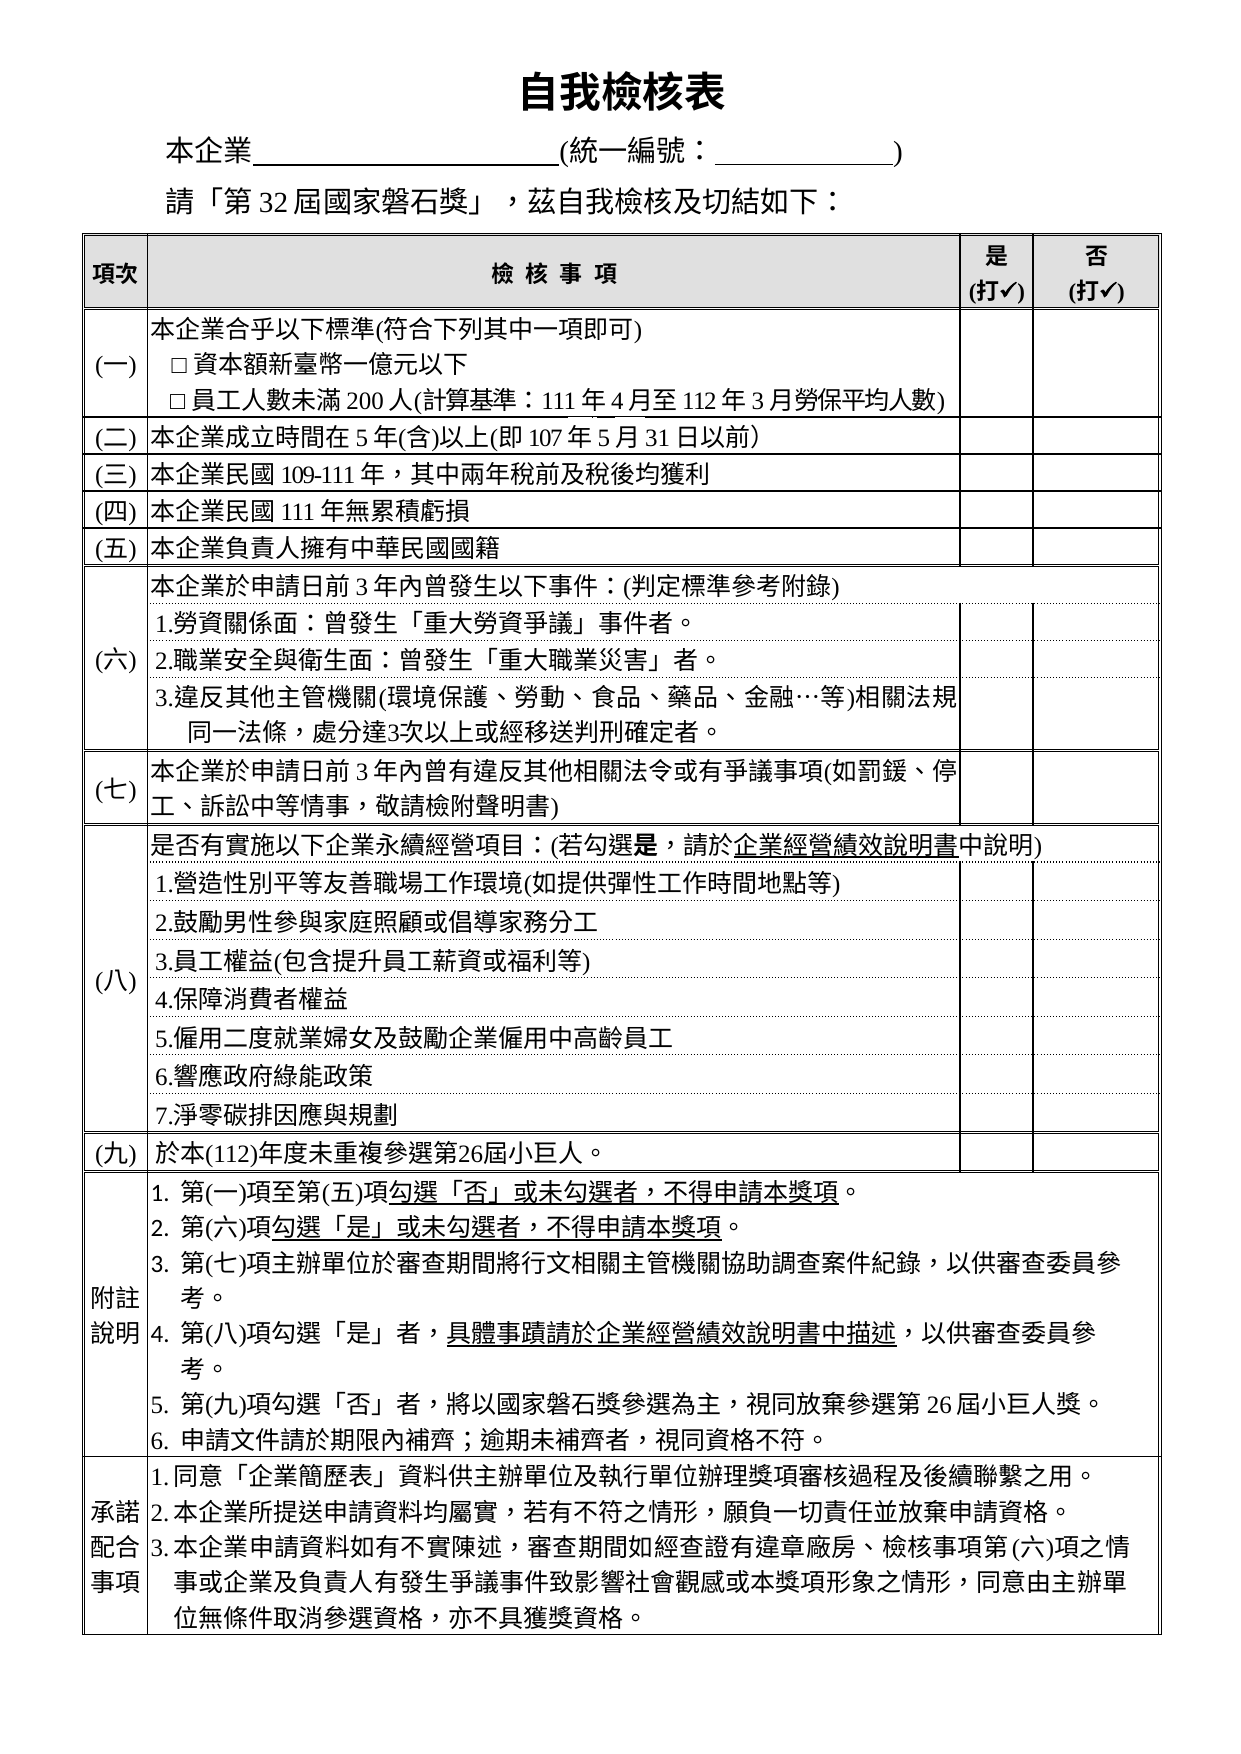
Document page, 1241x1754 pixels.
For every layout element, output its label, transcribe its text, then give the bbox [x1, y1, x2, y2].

table_cell 第(一)項至第(五)項勾選「否」或未勾選者，不得申請本獎項。 第(六)項勾選「是」或未勾選者，不得申請本獎項。 第(七)項主辦單位於審查期間將行文相關主管機關協助調查案件紀錄，以供審查委員參考。 第(八)項勾選「是」者，具體事蹟請於企業經營績效說明書中描述，以供審查委員參考。 第(九)項勾選「否」者，將以國家磐石獎參選為主，視同放棄參選第26屆小巨人獎。 申請文件請於期限內補齊；逾期未補齊者，視同資格不符。 [148, 1173, 1158, 1456]
table_cell (一) [85, 310, 147, 416]
table_cell (七) [85, 752, 147, 823]
table_cell 7.淨零碳排因應與規劃 [148, 1093, 959, 1131]
table_cell (五) [85, 529, 147, 564]
table_cell [961, 310, 1032, 416]
table_cell [1034, 603, 1158, 639]
table_header 項次 [85, 236, 147, 307]
table_cell 本企業成立時間在5年(含)以上(即107年5月31日以前） [148, 418, 959, 453]
table_cell (八) [85, 826, 147, 1131]
table_cell 同意「企業簡歷表」資料供主辦單位及執行單位辦理獎項審核過程及後續聯繫之用。 本企業所提送申請資料均屬實，若有不符之情形，願負一切責任並放棄申請資格。 本企業申請資料如有不實陳述，審查期間如經查證有違章廠房、檢核事項第(六)項之情事或企業及負責人有發生爭議事件致影響社會觀感或本獎項形象之情形，同意由主辦單位無條件取消參選資格，亦不具獲獎資格。 [148, 1457, 1158, 1634]
table_cell [1034, 1093, 1158, 1131]
table_cell [1034, 1016, 1158, 1054]
table_cell [961, 603, 1032, 639]
table_cell 於本(112)年度未重複參選第26屆小巨人。 [148, 1134, 959, 1170]
table_cell [961, 492, 1032, 527]
table_cell [961, 455, 1032, 490]
table_cell 3.違反其他主管機關(環境保護、勞動、食品、藥品、金融…等)相關法規同一法條，處分達3次以上或經移送判刑確定者。 [148, 677, 959, 749]
table_cell 本企業於申請日前3年內曾發生以下事件：(判定標準參考附錄) [148, 567, 1158, 603]
table_cell 4.保障消費者權益 [148, 977, 959, 1016]
text 請「第32屆國家磐石獎」，茲自我檢核及切結如下： [165, 183, 1078, 220]
table_cell [961, 640, 1032, 677]
table_cell 本企業於申請日前3年內曾有違反其他相關法令或有爭議事項(如罰鍰、停工、訴訟中等情事，敬請檢附聲明書) [148, 752, 959, 823]
table_cell [961, 1093, 1032, 1131]
table_cell 1.營造性別平等友善職場工作環境(如提供彈性工作時間地點等) [148, 861, 959, 900]
table_cell [1034, 677, 1158, 749]
table_cell (二) [85, 418, 147, 453]
table_cell (六) [85, 567, 147, 749]
table_cell [1034, 752, 1158, 823]
table_cell [961, 977, 1032, 1016]
table_cell 本企業負責人擁有中華民國國籍 [148, 529, 959, 564]
table_cell [961, 1134, 1032, 1170]
table_cell [1034, 418, 1158, 453]
table_cell 本企業民國111年無累積虧損 [148, 492, 959, 527]
table_cell [961, 529, 1032, 564]
table_cell 3.員工權益(包含提升員工薪資或福利等) [148, 939, 959, 977]
table_cell [1034, 455, 1158, 490]
table_cell 是否有實施以下企業永續經營項目：(若勾選是，請於企業經營績效說明書中說明) [148, 826, 1158, 861]
table_cell 5.僱用二度就業婦女及鼓勵企業僱用中高齡員工 [148, 1016, 959, 1054]
table_cell (三) [85, 455, 147, 490]
table_cell 2.職業安全與衛生面：曾發生「重大職業災害」者。 [148, 640, 959, 677]
table_cell [961, 418, 1032, 453]
table_cell [1034, 529, 1158, 564]
table_cell [1034, 310, 1158, 416]
table_cell [1034, 861, 1158, 900]
table_cell 1.勞資關係面：曾發生「重大勞資爭議」事件者。 [148, 603, 959, 639]
table_cell (四) [85, 492, 147, 527]
text 自我檢核表 [165, 74, 1078, 116]
table_cell [1034, 492, 1158, 527]
table_cell 承諾配合事項 [85, 1457, 147, 1634]
table_cell [961, 1054, 1032, 1093]
table_cell [961, 677, 1032, 749]
table_cell [961, 1016, 1032, 1054]
table_cell [1034, 1054, 1158, 1093]
table_cell [961, 752, 1032, 823]
table_cell [1034, 640, 1158, 677]
table_cell 2.鼓勵男性參與家庭照顧或倡導家務分工 [148, 900, 959, 938]
table_cell [1034, 977, 1158, 1016]
table_cell 本企業民國109-111年，其中兩年稅前及稅後均獲利 [148, 455, 959, 490]
table_header 否 (打) [1034, 236, 1158, 307]
table_cell [961, 939, 1032, 977]
table_cell 6.響應政府綠能政策 [148, 1054, 959, 1093]
table_cell [1034, 939, 1158, 977]
table_cell [1034, 900, 1158, 938]
table_header 是 (打) [961, 236, 1032, 307]
table_cell 附註說明 [85, 1173, 147, 1456]
table_header 檢 核 事 項 [148, 236, 959, 307]
table_cell [1034, 1134, 1158, 1170]
text 本企業 (統一編號： ) [165, 128, 1078, 170]
table_cell (九) [85, 1134, 147, 1170]
table_cell 本企業合乎以下標準(符合下列其中一項即可) □ 資本額新臺幣一億元以下 □ 員工人數未滿200人(計算基準：111年4月至112年3月勞保平均人數) [148, 310, 959, 416]
table_cell [961, 900, 1032, 938]
table_cell [961, 861, 1032, 900]
